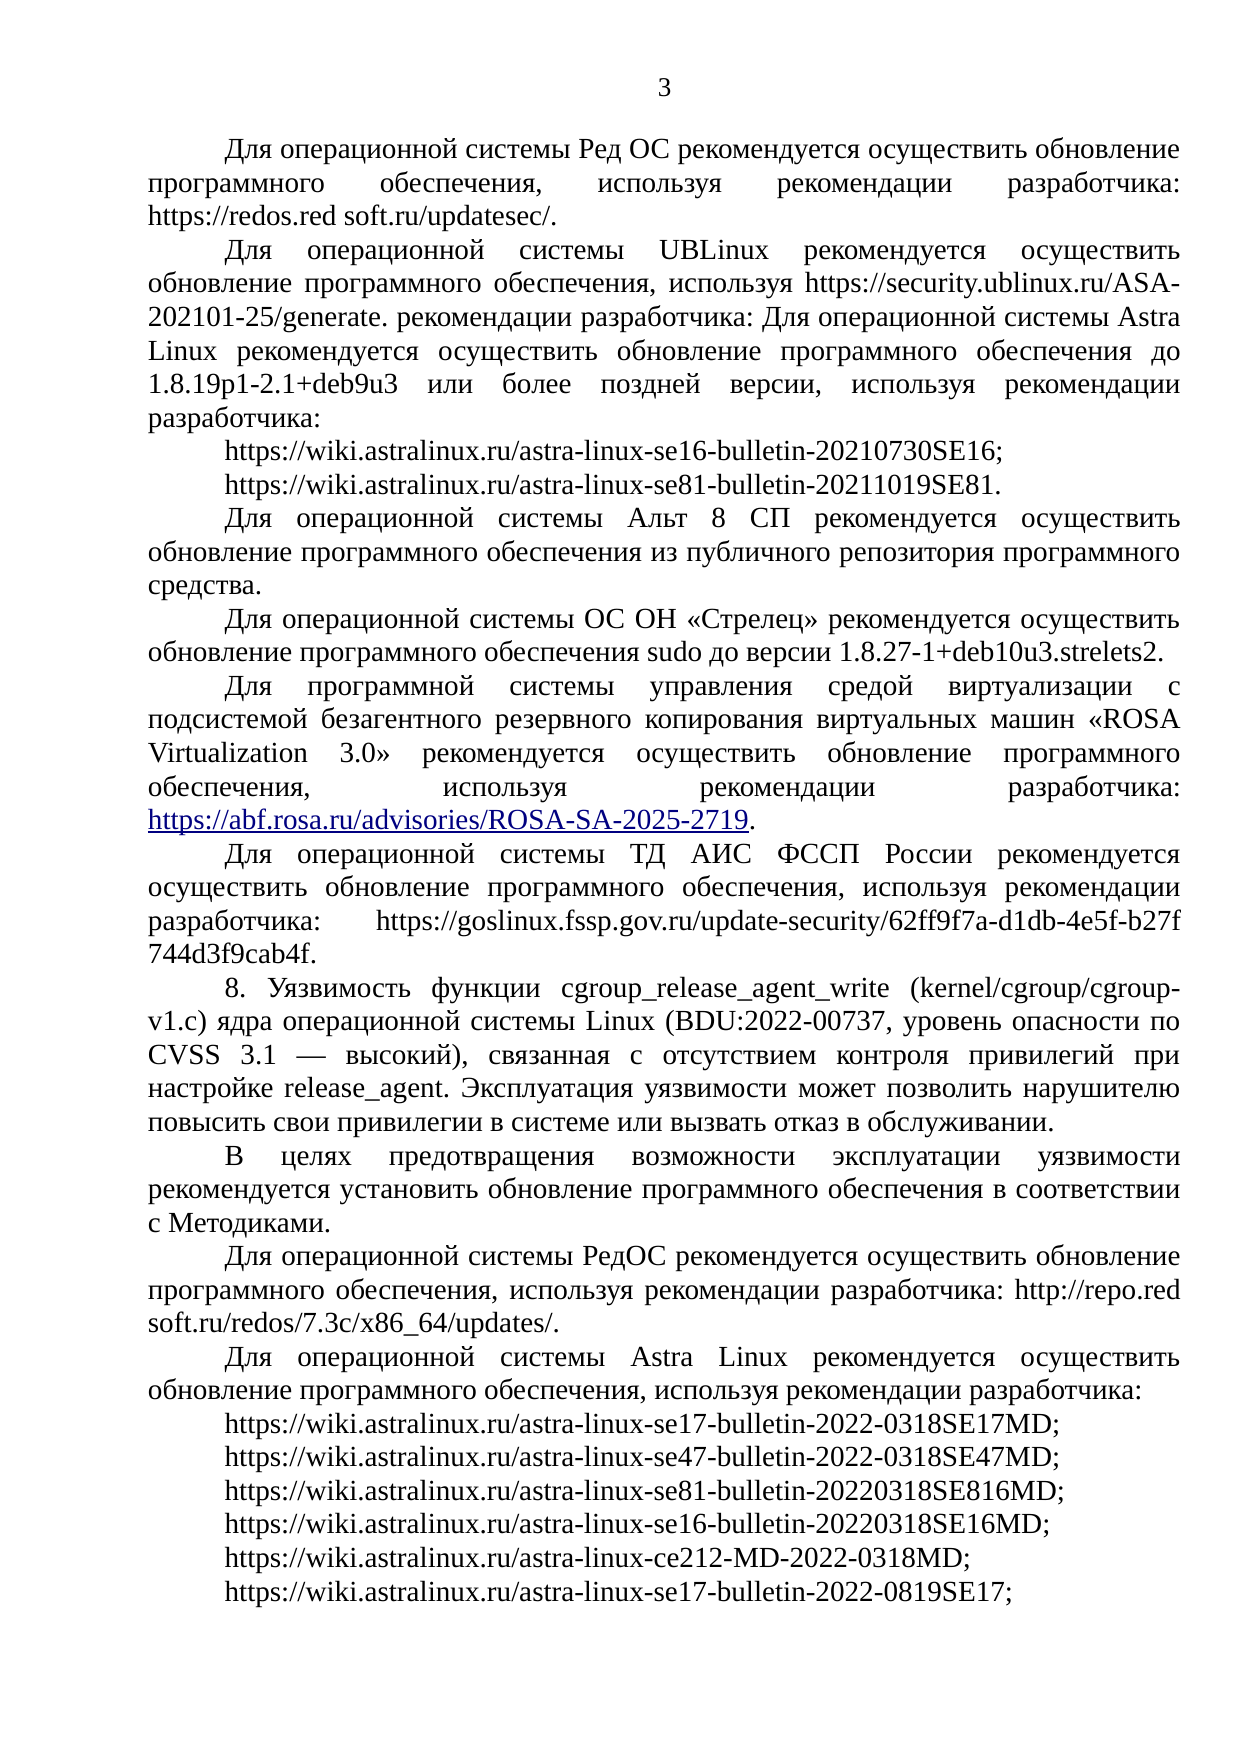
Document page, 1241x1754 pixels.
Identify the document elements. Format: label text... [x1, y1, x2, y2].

text https://wiki.astralinux.ru/astra-linux-se16-bulletin-20220318SE16MD; [148, 1507, 1181, 1540]
text https://wiki.astralinux.ru/astra-linux-se17-bulletin-2022-0318SE17MD; [148, 1406, 1181, 1439]
text https://wiki.astralinux.ru/astra-linux-se81-bulletin-20220318SE816MD; [148, 1473, 1181, 1507]
text Для программной системы управления средой виртуализации с подсистемой безагентного резервного копирования виртуальных машин «ROSA Virtualization 3.0» рекомендуется осуществить обновление программного обеспечения, используя рекомендации разработчика: https://abf.rosa.ru/advisories/ROSA-SA-2025-2719. [148, 668, 1181, 836]
text Для операционной системы Ред ОС рекомендуется осуществить обновление программного обеспечения, используя рекомендации разработчика: https://redos.red soft.ru/updatesec/. [148, 131, 1181, 232]
text https://wiki.astralinux.ru/astra-linux-ce212-MD-2022-0318MD; [148, 1540, 1181, 1574]
text Для операционной системы ОС ОН «Стрелец» рекомендуется осуществить обновление программного обеспечения sudo до версии 1.8.27-1+deb10u3.strelets2. [148, 601, 1181, 668]
text Для операционной системы РедОС рекомендуется осуществить обновление программного обеспечения, используя рекомендации разработчика: http://repo.red soft.ru/redos/7.3c/x86_64/updates/. [148, 1238, 1181, 1339]
text https://wiki.astralinux.ru/astra-linux-se16-bulletin-20210730SE16; [148, 433, 1181, 467]
text Для операционной системы Astra Linux рекомендуется осуществить обновление программного обеспечения, используя рекомендации разработчика: [148, 1339, 1181, 1406]
text https://wiki.astralinux.ru/astra-linux-se17-bulletin-2022-0819SE17; [148, 1574, 1181, 1607]
text Для операционной системы Альт 8 СП рекомендуется осуществить обновление программного обеспечения из публичного репозитория программного средства. [148, 500, 1181, 601]
text https://wiki.astralinux.ru/astra-linux-se47-bulletin-2022-0318SE47MD; [148, 1439, 1181, 1473]
text Для операционной системы ТД АИС ФССП России рекомендуется осуществить обновление программного обеспечения, используя рекомендации разработчика: https://goslinux.fssp.gov.ru/update-security/62ff9f7a-d1db-4e5f-b27f 744d3f9cab4f. [148, 836, 1181, 970]
text 8. Уязвимость функции cgroup_release_agent_write (kernel/cgroup/cgroup-v1.c) ядра операционной системы Linux (BDU:2022-00737, уровень опасности по CVSS 3.1 — высокий), связанная с отсутствием контроля привилегий при настройке release_agent. Эксплуатация уязвимости может позволить нарушителю повысить свои привилегии в системе или вызвать отказ в обслуживании. [148, 970, 1181, 1138]
text В целях предотвращения возможности эксплуатации уязвимости рекомендуется установить обновление программного обеспечения в соответствии с Методиками. [148, 1138, 1181, 1238]
text Для операционной системы UBLinux рекомендуется осуществить обновление программного обеспечения, используя https://security.ublinux.ru/ASA-202101-25/generate. рекомендации разработчика: Для операционной системы Astra Linux рекомендуется осуществить обновление программного обеспечения до 1.8.19p1-2.1+deb9u3 или более поздней версии, используя рекомендации разработчика: [148, 232, 1181, 433]
text https://wiki.astralinux.ru/astra-linux-se81-bulletin-20211019SE81. [148, 467, 1181, 500]
